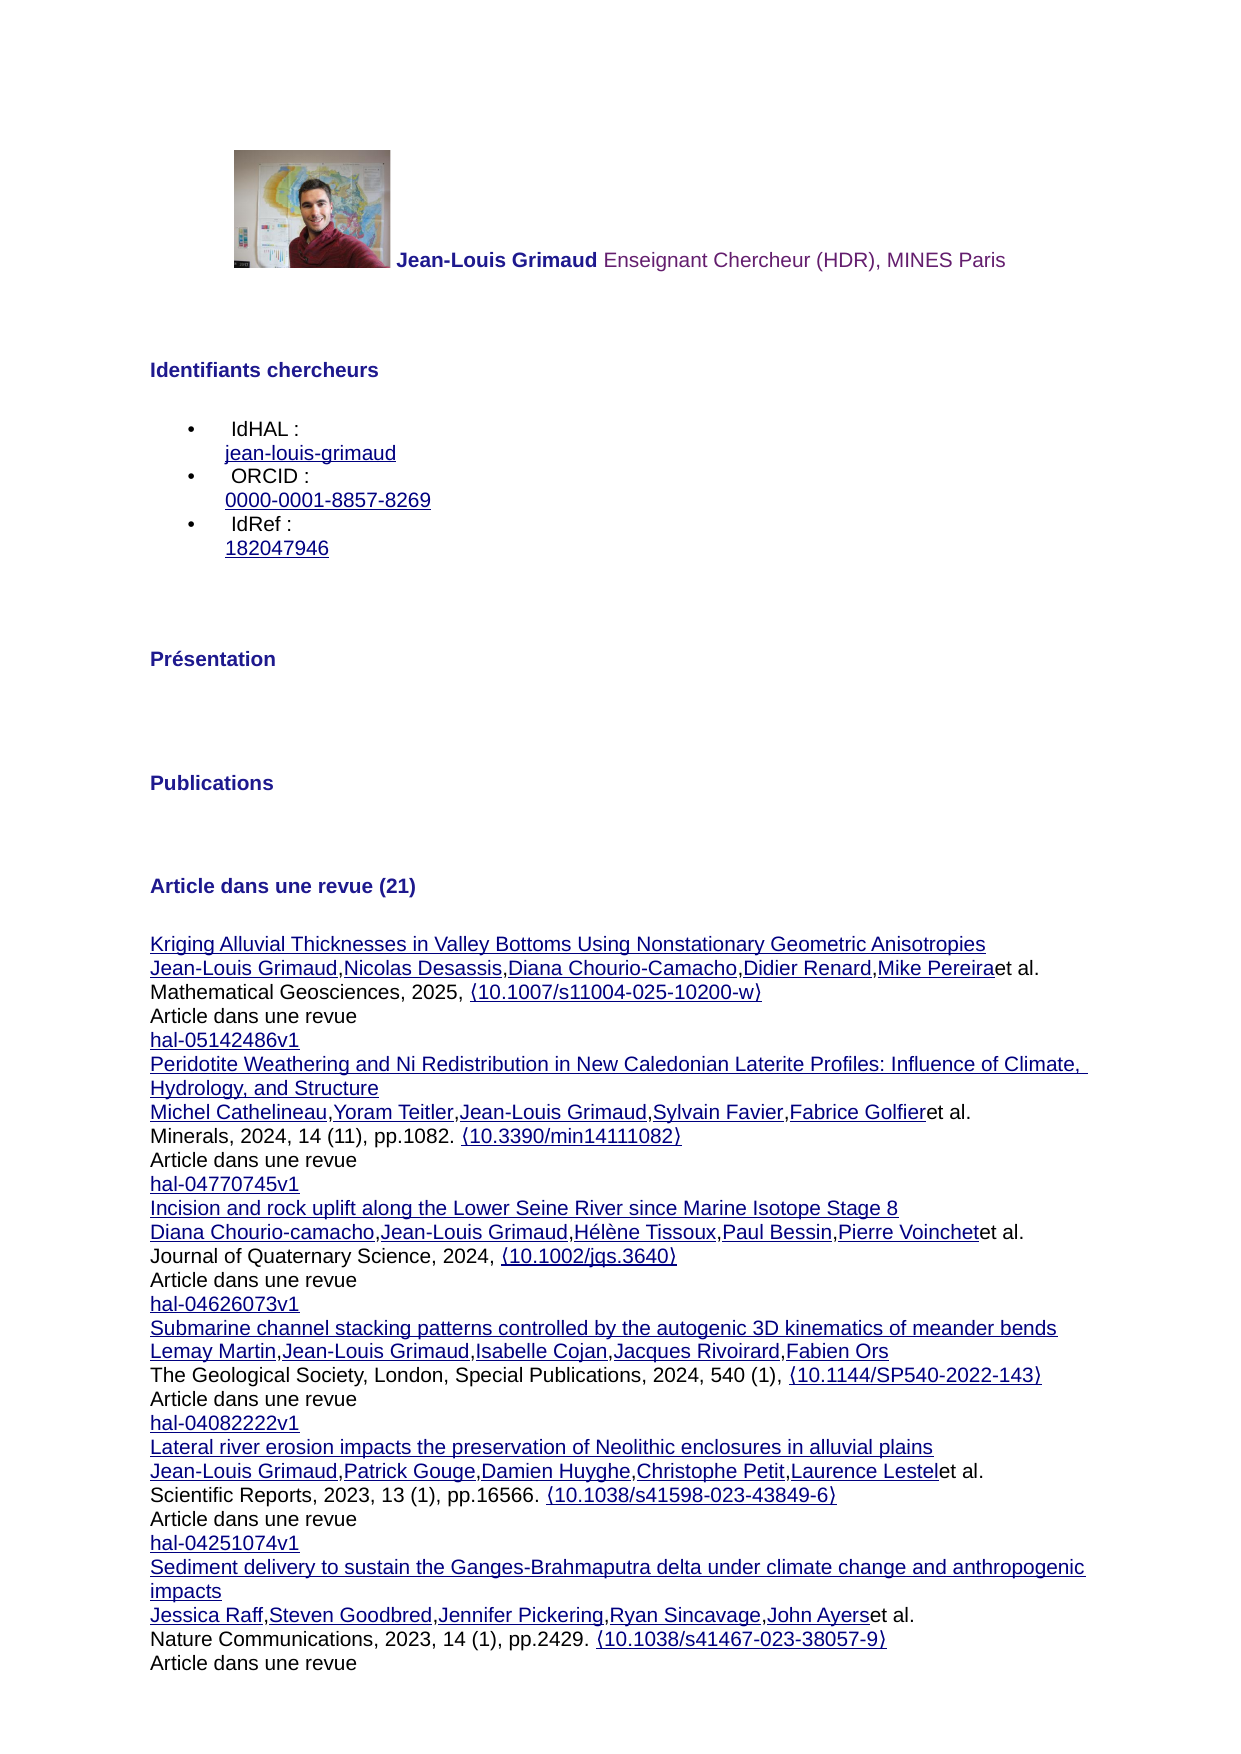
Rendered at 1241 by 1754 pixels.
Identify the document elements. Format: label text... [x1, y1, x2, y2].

table_cell Lateral river erosion impacts the preservation of Neolithic enclosures in alluvial plains Jean-Louis Grimaud,Patrick Gouge,Damien Huyghe,Christophe Petit,Laurence Lestelet al. Scientific Reports, 2023, 13 (1), pp.16566. ⟨10.1038/s41598-023-43849-6⟩ Article dans une revue hal-04251074v1 [150, 1435, 1090, 1555]
table_cell Peridotite Weathering and Ni Redistribution in New Caledonian Laterite Profiles: Influence of Climate, Hydrology, and Structure Michel Cathelineau,Yoram Teitler,Jean-Louis Grimaud,Sylvain Favier,Fabrice Golfieret al. Minerals, 2024, 14 (11), pp.1082. ⟨10.3390/min14111082⟩ Article dans une revue hal-04770745v1 [150, 1052, 1090, 1196]
picture [234, 150, 391, 268]
table_cell Submarine channel stacking patterns controlled by the autogenic 3D kinematics of meander bends Lemay Martin,Jean-Louis Grimaud,Isabelle Cojan,Jacques Rivoirard,Fabien Ors The Geological Society, London, Special Publications, 2024, 540 (1), ⟨10.1144/SP540-2022-143⟩ Article dans une revue hal-04082222v1 [150, 1315, 1090, 1435]
table_cell Incision and rock uplift along the Lower Seine River since Marine Isotope Stage 8 Diana Chourio‐camacho,Jean-Louis Grimaud,Hélène Tissoux,Paul Bessin,Pierre Voinchetet al. Journal of Quaternary Science, 2024, ⟨10.1002/jqs.3640⟩ Article dans une revue hal-04626073v1 [150, 1196, 1090, 1315]
list IdHAL : [187, 416, 1090, 440]
subtitle Présentation [150, 647, 1090, 671]
list 0000-0001-8857-8269 [187, 488, 1090, 512]
subtitle Publications [150, 771, 1090, 794]
list ORCID : [187, 464, 1090, 488]
list 182047946 [187, 536, 1090, 560]
subtitle Jean-Louis Grimaud Enseignant Chercheur (HDR), MINES Paris [150, 150, 1090, 272]
table_cell Sediment delivery to sustain the Ganges-Brahmaputra delta under climate change and anthropogenic impacts Jessica Raff,Steven Goodbred,Jennifer Pickering,Ryan Sincavage,John Ayerset al. Nature Communications, 2023, 14 (1), pp.2429. ⟨10.1038/s41467-023-38057-9⟩ Article dans une revue [150, 1555, 1090, 1675]
subtitle Identifiants chercheurs [150, 358, 1090, 382]
table_header Kriging Alluvial Thicknesses in Valley Bottoms Using Nonstationary Geometric Anisotropies Jean-Louis Grimaud,Nicolas Desassis,Diana Chourio-Camacho,Didier Renard,Mike Pereiraet al. Mathematical Geosciences, 2025, ⟨10.1007/s11004-025-10200-w⟩ Article dans une revue hal-05142486v1 [150, 932, 1090, 1052]
list jean-louis-grimaud [187, 440, 1090, 464]
subtitle Article dans une revue (21) [150, 874, 1090, 898]
list IdRef : [187, 512, 1090, 536]
